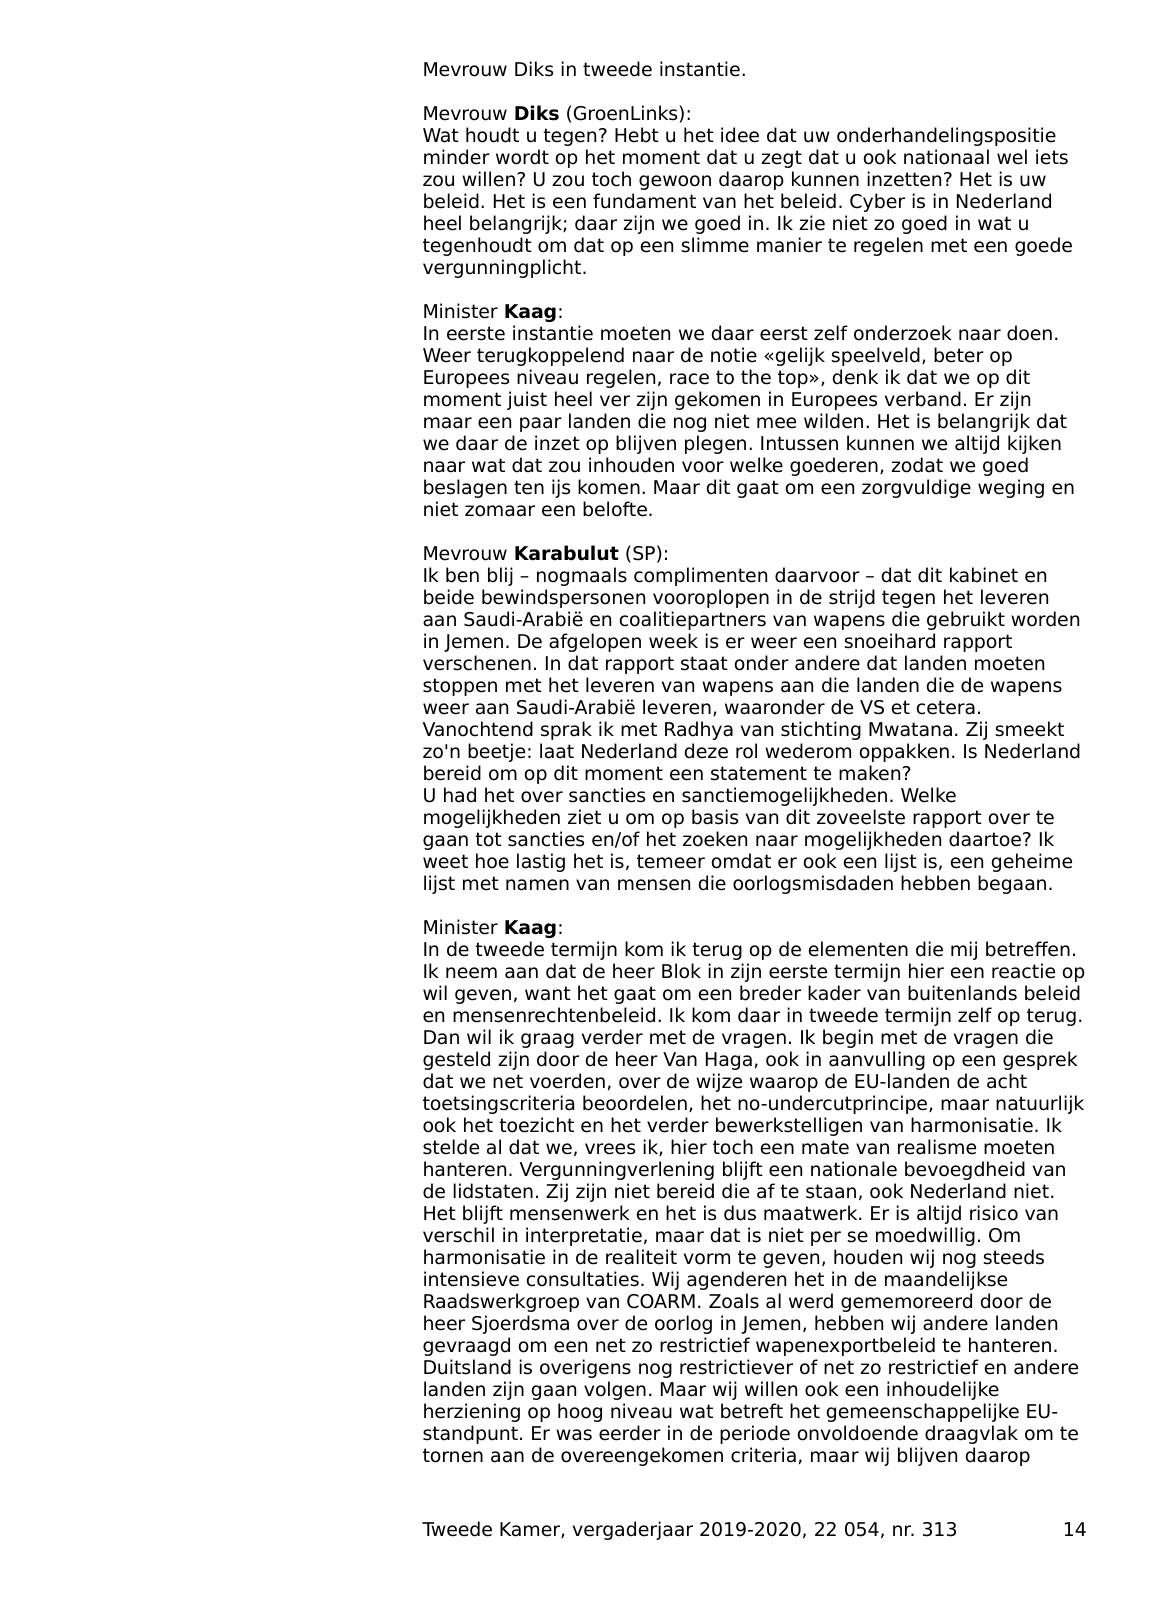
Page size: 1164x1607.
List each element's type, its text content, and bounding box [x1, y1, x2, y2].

text Mevrouw Karabulut (SP): [422, 543, 1087, 565]
text Wat houdt u tegen? Hebt u het idee dat uw onderhandelingspositie minder wordt op het moment dat u zegt dat u ook nationaal wel iets zou willen? U zou toch gewoon daarop kunnen inzetten? Het is uw beleid. Het is een fundament van het beleid. Cyber is in Nederland heel belangrijk; daar zijn we goed in. Ik zie niet zo goed in wat u tegenhoudt om dat op een slimme manier te regelen met een goede vergunningplicht. [422, 125, 1087, 279]
text Mevrouw Diks in tweede instantie. [422, 59, 1087, 81]
text In eerste instantie moeten we daar eerst zelf onderzoek naar doen. Weer terugkoppelend naar de notie «gelijk speelveld, beter op Europees niveau regelen, race to the top», denk ik dat we op dit moment juist heel ver zijn gekomen in Europees verband. Er zijn maar een paar landen die nog niet mee wilden. Het is belangrijk dat we daar de inzet op blijven plegen. Intussen kunnen we altijd kijken naar wat dat zou inhouden voor welke goederen, zodat we goed beslagen ten ijs komen. Maar dit gaat om een zorgvuldige weging en niet zomaar een belofte. [422, 323, 1087, 521]
text Minister Kaag: [422, 301, 1087, 323]
text Minister Kaag: [422, 917, 1087, 939]
text In de tweede termijn kom ik terug op de elementen die mij betreffen. Ik neem aan dat de heer Blok in zijn eerste termijn hier een reactie op wil geven, want het gaat om een breder kader van buitenlands beleid en mensenrechtenbeleid. Ik kom daar in tweede termijn zelf op terug. [422, 939, 1087, 1027]
text U had het over sancties en sanctiemogelijkheden. Welke mogelijkheden ziet u om op basis van dit zoveelste rapport over te gaan tot sancties en/of het zoeken naar mogelijkheden daartoe? Ik weet hoe lastig het is, temeer omdat er ook een lijst is, een geheime lijst met namen van mensen die oorlogsmisdaden hebben begaan. [422, 785, 1087, 895]
text Ik ben blij – nogmaals complimenten daarvoor – dat dit kabinet en beide bewindspersonen vooroplopen in de strijd tegen het leveren aan Saudi-Arabië en coalitiepartners van wapens die gebruikt worden in Jemen. De afgelopen week is er weer een snoeihard rapport verschenen. In dat rapport staat onder andere dat landen moeten stoppen met het leveren van wapens aan die landen die de wapens weer aan Saudi-Arabië leveren, waaronder de VS et cetera. Vanochtend sprak ik met Radhya van stichting Mwatana. Zij smeekt zo'n beetje: laat Nederland deze rol wederom oppakken. Is Nederland bereid om op dit moment een statement te maken? [422, 565, 1087, 785]
text Dan wil ik graag verder met de vragen. Ik begin met de vragen die gesteld zijn door de heer Van Haga, ook in aanvulling op een gesprek dat we net voerden, over de wijze waarop de EU-landen de acht toetsingscriteria beoordelen, het no-undercutprincipe, maar natuurlijk ook het toezicht en het verder bewerkstelligen van harmonisatie. Ik stelde al dat we, vrees ik, hier toch een mate van realisme moeten hanteren. Vergunningverlening blijft een nationale bevoegdheid van de lidstaten. Zij zijn niet bereid die af te staan, ook Nederland niet. Het blijft mensenwerk en het is dus maatwerk. Er is altijd risico van verschil in interpretatie, maar dat is niet per se moedwillig. Om harmonisatie in de realiteit vorm te geven, houden wij nog steeds intensieve consultaties. Wij agenderen het in de maandelijkse Raadswerkgroep van COARM. Zoals al werd gememoreerd door de heer Sjoerdsma over de oorlog in Jemen, hebben wij andere landen gevraagd om een net zo restrictief wapenexportbeleid te hanteren. Duitsland is overigens nog restrictiever of net zo restrictief en andere landen zijn gaan volgen. Maar wij willen ook een inhoudelijke herziening op hoog niveau wat betreft het gemeenschappelijke EU-standpunt. Er was eerder in de periode onvoldoende draagvlak om te tornen aan de overeengekomen criteria, maar wij blijven daarop [422, 1027, 1087, 1467]
text Mevrouw Diks (GroenLinks): [422, 103, 1087, 125]
